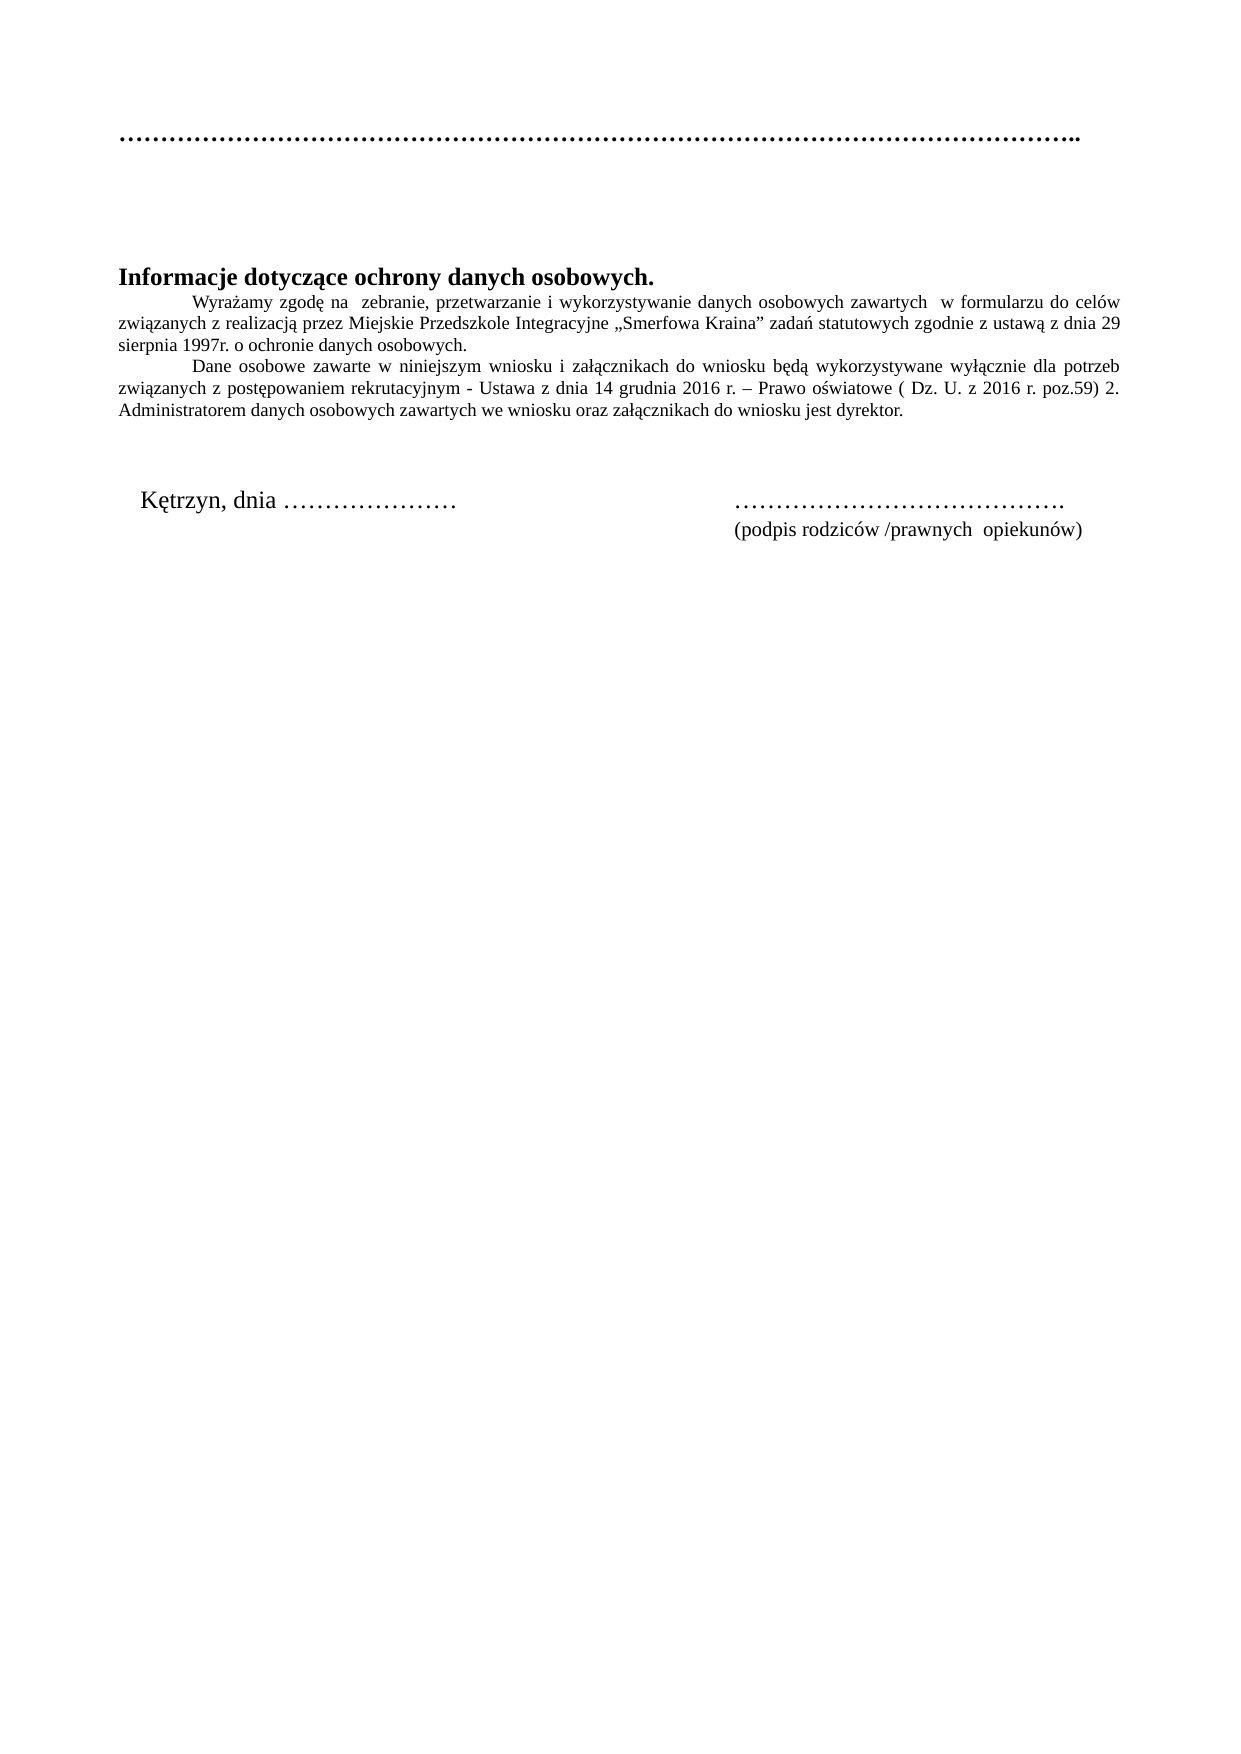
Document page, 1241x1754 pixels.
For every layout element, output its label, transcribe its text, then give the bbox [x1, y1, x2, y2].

text Dane osobowe zawarte w niniejszym wniosku i załącznikach do wniosku będą wykorzystywane wyłącznie dla potrzeb związanych z postępowaniem rekrutacyjnym - Ustawa z dnia 14 grudnia 2016 r. – Prawo oświatowe ( Dz. U. z 2016 r. poz.59) 2. Administratorem danych osobowych zawartych we wniosku oraz załącznikach do wniosku jest dyrektor. [118, 355, 1122, 420]
text …………………………………………………………………………………………………….. [118, 118, 1122, 147]
text Wyrażamy zgodę na zebranie, przetwarzanie i wykorzystywanie danych osobowych zawartych w formularzu do celów związanych z realizacją przez Miejskie Przedszkole Integracyjne „Smerfowa Kraina” zadań statutowych zgodnie z ustawą z dnia 29 sierpnia 1997r. o ochronie danych osobowych. [118, 291, 1122, 355]
text Informacje dotyczące ochrony danych osobowych. [118, 262, 1122, 291]
text Kętrzyn, dnia ………………… …………………………………. (podpis rodziców /prawnych opiekunów) [118, 485, 1122, 542]
